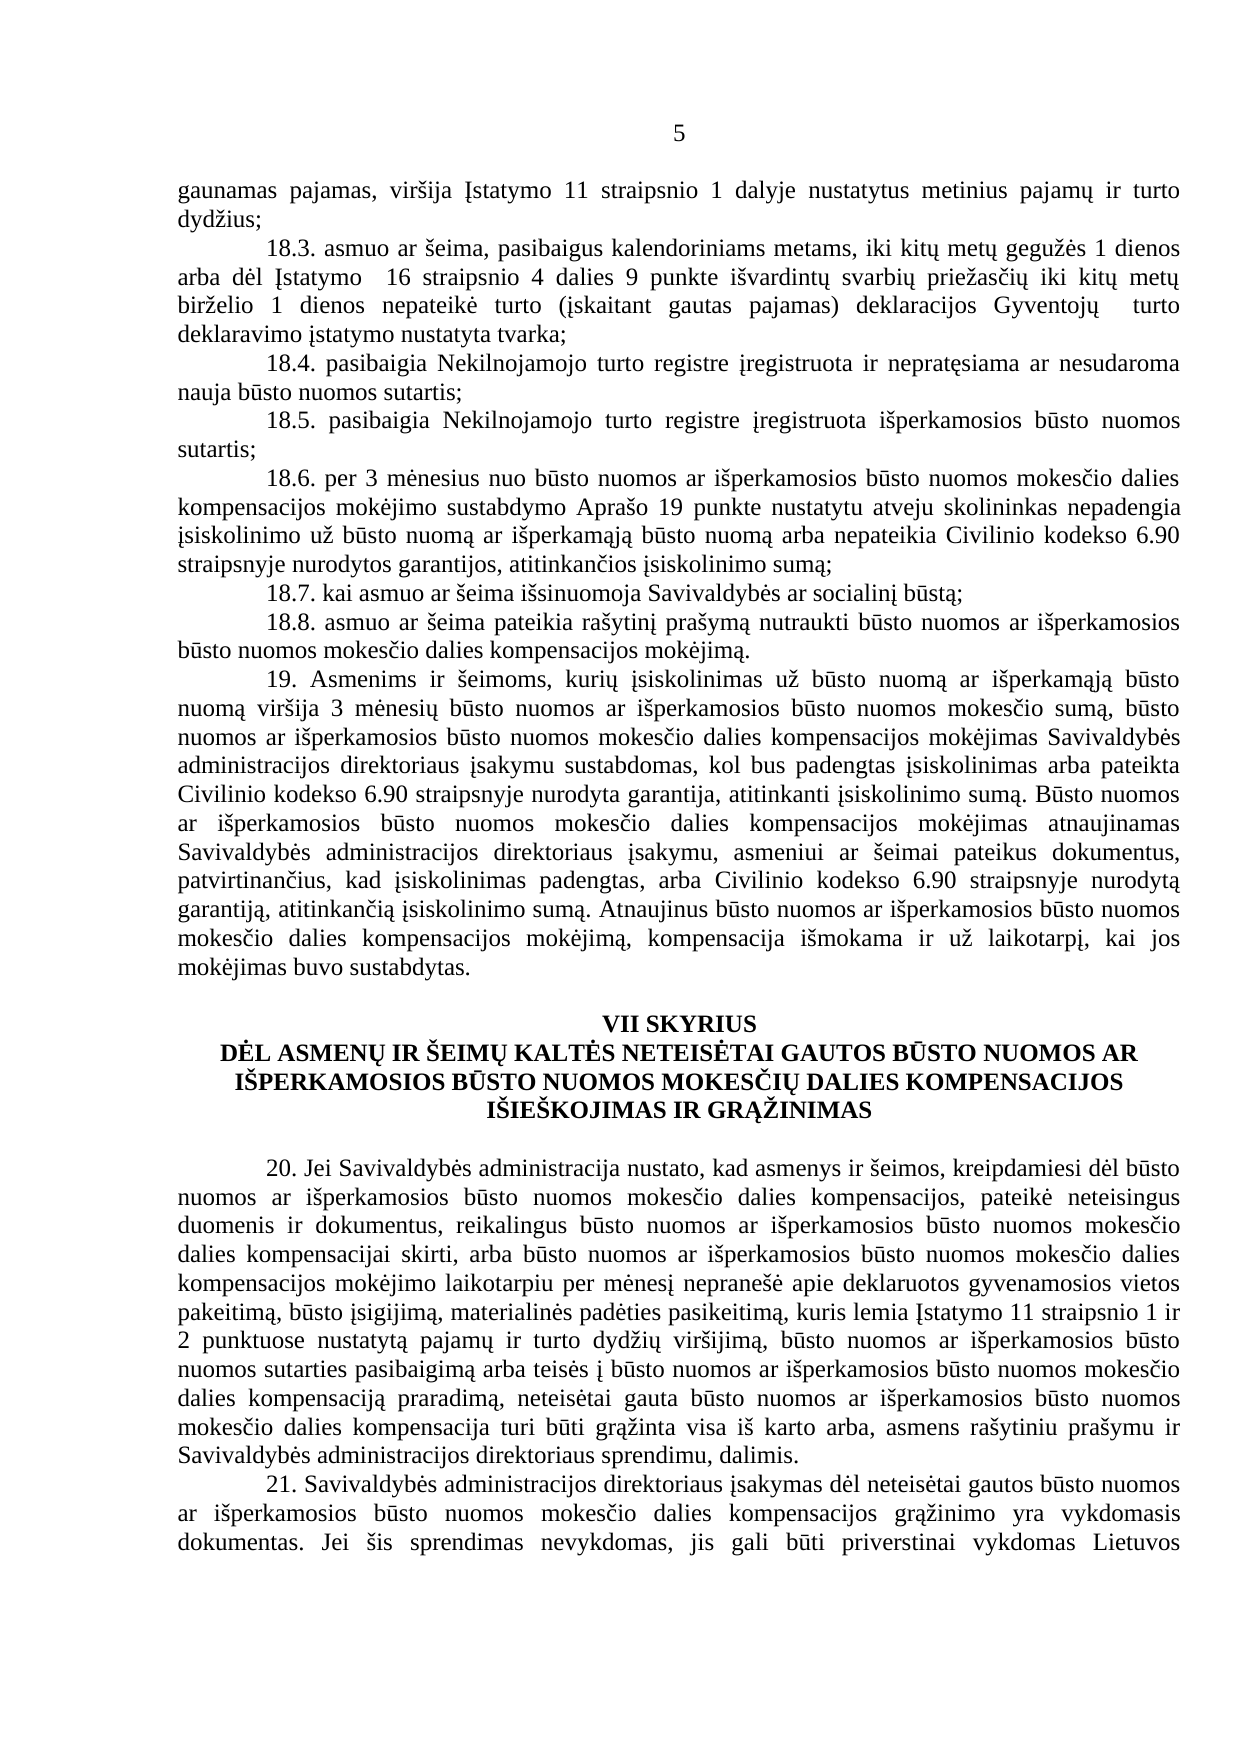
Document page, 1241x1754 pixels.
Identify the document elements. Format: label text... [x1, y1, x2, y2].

text VII SKYRIUS [177, 1009, 1181, 1038]
text DĖL ASMENŲ IR ŠEIMŲ KALTĖS NETEISĖTAI GAUTOS BŪSTO NUOMOS AR IŠPERKAMOSIOS BŪSTO NUOMOS MOKESČIŲ DALIES KOMPENSACIJOS IŠIEŠKOJIMAS IR GRĄŽINIMAS [177, 1038, 1181, 1124]
text 18.5. pasibaigia Nekilnojamojo turto registre įregistruota išperkamosios būsto nuomos sutartis; [177, 406, 1181, 463]
text 18.7. kai asmuo ar šeima išsinuomoja Savivaldybės ar socialinį būstą; [177, 578, 1181, 607]
text 21. Savivaldybės administracijos direktoriaus įsakymas dėl neteisėtai gautos būsto nuomos ar išperkamosios būsto nuomos mokesčio dalies kompensacijos grąžinimo yra vykdomasis dokumentas. Jei šis sprendimas nevykdomas, jis gali būti priverstinai vykdomas Lietuvos [177, 1469, 1181, 1556]
text 18.6. per 3 mėnesius nuo būsto nuomos ar išperkamosios būsto nuomos mokesčio dalies kompensacijos mokėjimo sustabdymo Aprašo 19 punkte nustatytu atveju skolininkas nepadengia įsiskolinimo už būsto nuomą ar išperkamąją būsto nuomą arba nepateikia Civilinio kodekso 6.90 straipsnyje nurodytos garantijos, atitinkančios įsiskolinimo sumą; [177, 463, 1181, 578]
text 18.3. asmuo ar šeima, pasibaigus kalendoriniams metams, iki kitų metų gegužės 1 dienos arba dėl Įstatymo 16 straipsnio 4 dalies 9 punkte išvardintų svarbių priežasčių iki kitų metų birželio 1 dienos nepateikė turto (įskaitant gautas pajamas) deklaracijos Gyventojų turto deklaravimo įstatymo nustatyta tvarka; [177, 233, 1181, 348]
text 18.4. pasibaigia Nekilnojamojo turto registre įregistruota ir nepratęsiama ar nesudaroma nauja būsto nuomos sutartis; [177, 348, 1181, 406]
text gaunamas pajamas, viršija Įstatymo 11 straipsnio 1 dalyje nustatytus metinius pajamų ir turto dydžius; [177, 176, 1181, 233]
text 18.8. asmuo ar šeima pateikia rašytinį prašymą nutraukti būsto nuomos ar išperkamosios būsto nuomos mokesčio dalies kompensacijos mokėjimą. [177, 607, 1181, 664]
text 19. Asmenims ir šeimoms, kurių įsiskolinimas už būsto nuomą ar išperkamąją būsto nuomą viršija 3 mėnesių būsto nuomos ar išperkamosios būsto nuomos mokesčio sumą, būsto nuomos ar išperkamosios būsto nuomos mokesčio dalies kompensacijos mokėjimas Savivaldybės administracijos direktoriaus įsakymu sustabdomas, kol bus padengtas įsiskolinimas arba pateikta Civilinio kodekso 6.90 straipsnyje nurodyta garantija, atitinkanti įsiskolinimo sumą. Būsto nuomos ar išperkamosios būsto nuomos mokesčio dalies kompensacijos mokėjimas atnaujinamas Savivaldybės administracijos direktoriaus įsakymu, asmeniui ar šeimai pateikus dokumentus, patvirtinančius, kad įsiskolinimas padengtas, arba Civilinio kodekso 6.90 straipsnyje nurodytą garantiją, atitinkančią įsiskolinimo sumą. Atnaujinus būsto nuomos ar išperkamosios būsto nuomos mokesčio dalies kompensacijos mokėjimą, kompensacija išmokama ir už laikotarpį, kai jos mokėjimas buvo sustabdytas. [177, 664, 1181, 981]
text 20. Jei Savivaldybės administracija nustato, kad asmenys ir šeimos, kreipdamiesi dėl būsto nuomos ar išperkamosios būsto nuomos mokesčio dalies kompensacijos, pateikė neteisingus duomenis ir dokumentus, reikalingus būsto nuomos ar išperkamosios būsto nuomos mokesčio dalies kompensacijai skirti, arba būsto nuomos ar išperkamosios būsto nuomos mokesčio dalies kompensacijos mokėjimo laikotarpiu per mėnesį nepranešė apie deklaruotos gyvenamosios vietos pakeitimą, būsto įsigijimą, materialinės padėties pasikeitimą, kuris lemia Įstatymo 11 straipsnio 1 ir 2 punktuose nustatytą pajamų ir turto dydžių viršijimą, būsto nuomos ar išperkamosios būsto nuomos sutarties pasibaigimą arba teisės į būsto nuomos ar išperkamosios būsto nuomos mokesčio dalies kompensaciją praradimą, neteisėtai gauta būsto nuomos ar išperkamosios būsto nuomos mokesčio dalies kompensacija turi būti grąžinta visa iš karto arba, asmens rašytiniu prašymu ir Savivaldybės administracijos direktoriaus sprendimu, dalimis. [177, 1153, 1181, 1469]
